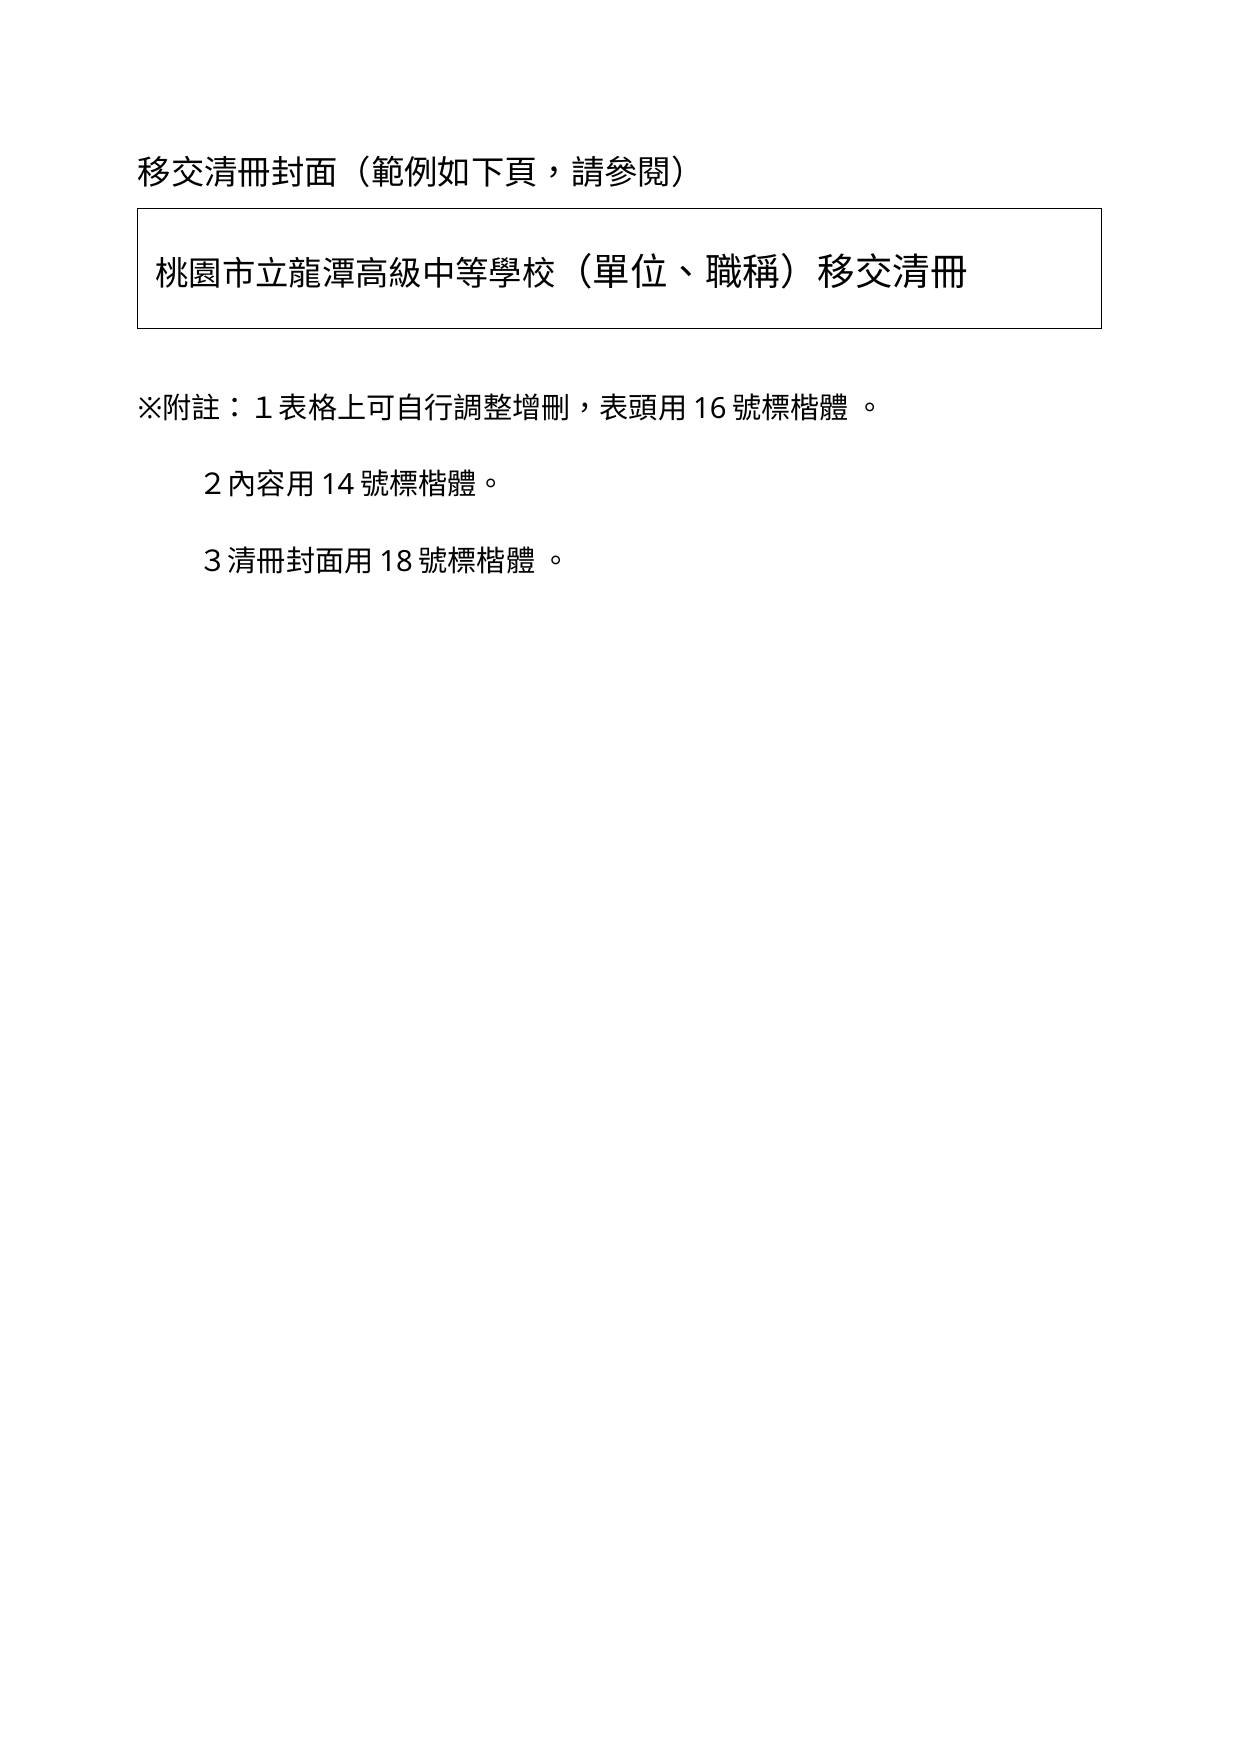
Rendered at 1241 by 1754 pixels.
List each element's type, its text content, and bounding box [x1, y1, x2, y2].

text 移交清冊封面（範例如下頁，請參閱） [138, 131, 1113, 208]
text ２內容用14號標楷體。 [138, 444, 1113, 520]
text ３清冊封面用18號標楷體 。 [138, 520, 1113, 597]
text ※附註：１表格上可自行調整增刪，表頭用16號標楷體 。 [138, 367, 1113, 444]
table_header 桃園市立龍潭高級中等學校（單位、職稱）移交清冊 [138, 209, 1101, 328]
